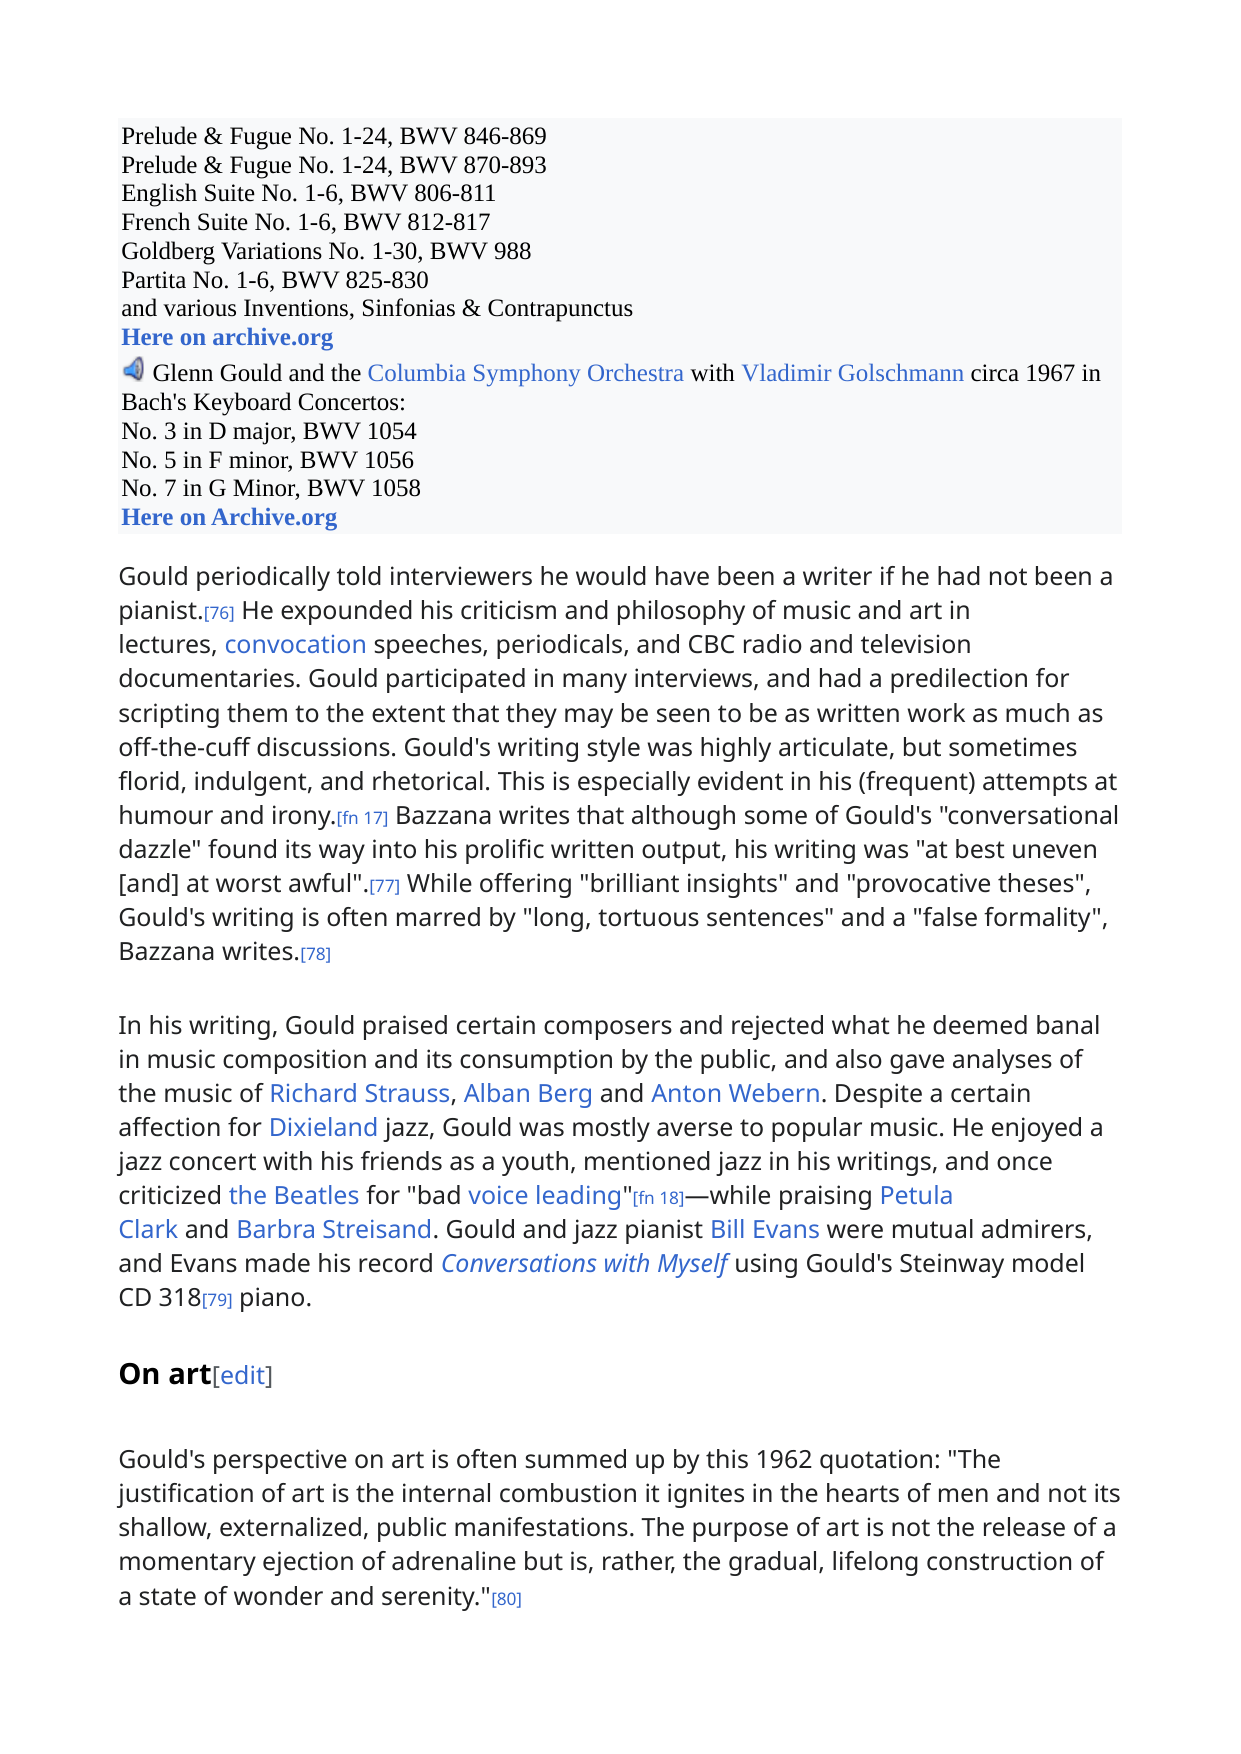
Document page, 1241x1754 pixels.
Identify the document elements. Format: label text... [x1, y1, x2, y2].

text Gould periodically told interviewers he would have been a writer if he had not been a pianist.[76] He expounded his criticism and philosophy of music and art in lectures, convocation speeches, periodicals, and CBC radio and television documentaries. Gould participated in many interviews, and had a predilection for scripting them to the extent that they may be seen to be as written work as much as off-the-cuff discussions. Gould's writing style was highly articulate, but sometimes florid, indulgent, and rhetorical. This is especially evident in his (frequent) attempts at humour and irony.[fn 17] Bazzana writes that although some of Gould's "conversational dazzle" found its way into his prolific written output, his writing was "at best uneven [and] at worst awful".[77] While offering "brilliant insights" and "provocative theses", Gould's writing is often marred by "long, tortuous sentences" and a "false formality", Bazzana writes.[78] [118, 559, 1122, 968]
text Gould's perspective on art is often summed up by this 1962 quotation: "The justification of art is the internal combustion it ignites in the hearts of men and not its shallow, externalized, public manifestations. The purpose of art is not the release of a momentary ejection of adrenaline but is, rather, the gradual, lifelong construction of a state of wonder and serenity."[80] [118, 1442, 1122, 1612]
picture [121, 356, 147, 382]
table_cell Prelude & Fugue No. 1-24, BWV 846-869 Prelude & Fugue No. 1-24, BWV 870-893 English Suite No. 1-6, BWV 806-811 French Suite No. 1-6, BWV 812-817 Goldberg Variations No. 1-30, BWV 988 Partita No. 1-6, BWV 825-830 and various Inventions, Sinfonias & Contrapunctus Here on archive.org [118, 118, 1122, 354]
table_cell Glenn Gould and the Columbia Symphony Orchestra with Vladimir Golschmann circa 1967 in Bach's Keyboard Concertos: No. 3 in D major, BWV 1054 No. 5 in F minor, BWV 1056 No. 7 in G Minor, BWV 1058 Here on Archive.org [118, 354, 1122, 534]
text In his writing, Gould praised certain composers and rejected what he deemed banal in music composition and its consumption by the public, and also gave analyses of the music of Richard Strauss, Alban Berg and Anton Webern. Despite a certain affection for Dixieland jazz, Gould was mostly averse to popular music. He enjoyed a jazz concert with his friends as a youth, mentioned jazz in his writings, and once criticized the Beatles for "bad voice leading"[fn 18]—while praising Petula Clark and Barbra Streisand. Gould and jazz pianist Bill Evans were mutual admirers, and Evans made his record Conversations with Myself using Gould's Steinway model CD 318[79] piano. [118, 1007, 1122, 1314]
subtitle On art[edit] [118, 1353, 1122, 1393]
